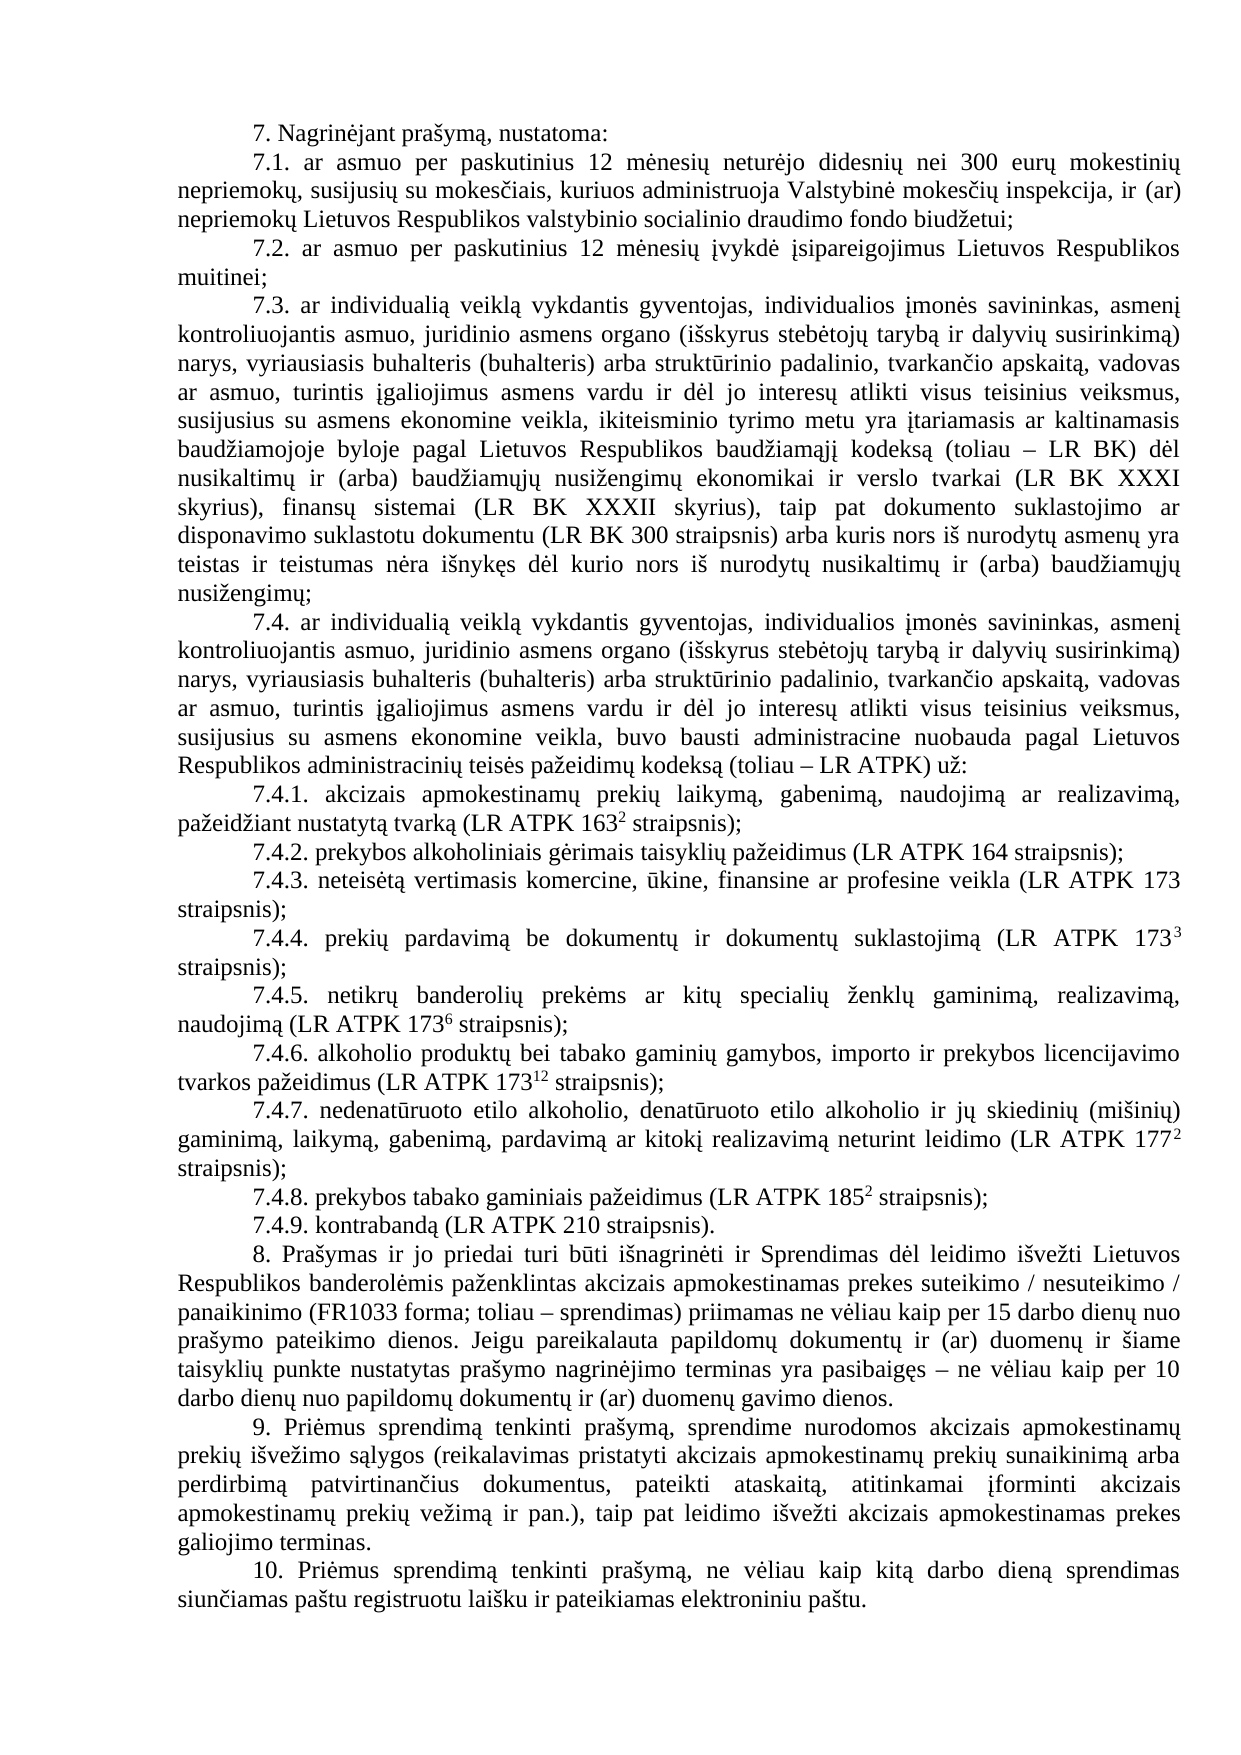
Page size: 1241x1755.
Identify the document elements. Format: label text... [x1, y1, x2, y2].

text 7.2. ar asmuo per paskutinius 12 mėnesių įvykdė įsipareigojimus Lietuvos Respublikos muitinei; [177, 233, 1181, 291]
text 7.4.3. neteisėtą vertimasis komercine, ūkine, finansine ar profesine veikla (LR ATPK 173 straipsnis); [177, 866, 1181, 923]
text 7.1. ar asmuo per paskutinius 12 mėnesių neturėjo didesnių nei 300 eurų mokestinių nepriemokų, susijusių su mokesčiais, kuriuos administruoja Valstybinė mokesčių inspekcija, ir (ar) nepriemokų Lietuvos Respublikos valstybinio socialinio draudimo fondo biudžetui; [177, 147, 1181, 233]
text 7.4.2. prekybos alkoholiniais gėrimais taisyklių pažeidimus (LR ATPK 164 straipsnis); [177, 837, 1181, 866]
text 7. Nagrinėjant prašymą, nustatoma: [177, 118, 1181, 147]
text 10. Priėmus sprendimą tenkinti prašymą, ne vėliau kaip kitą darbo dieną sprendimas siunčiamas paštu registruotu laišku ir pateikiamas elektroniniu paštu. [177, 1556, 1181, 1613]
text 7.4.1. akcizais apmokestinamų prekių laikymą, gabenimą, naudojimą ar realizavimą, pažeidžiant nustatytą tvarką (LR ATPK 1632 straipsnis); [177, 779, 1181, 837]
text 7.4.9. kontrabandą (LR ATPK 210 straipsnis). [177, 1211, 1181, 1239]
text 7.3. ar individualią veiklą vykdantis gyventojas, individualios įmonės savininkas, asmenį kontroliuojantis asmuo, juridinio asmens organo (išskyrus stebėtojų tarybą ir dalyvių susirinkimą) narys, vyriausiasis buhalteris (buhalteris) arba struktūrinio padalinio, tvarkančio apskaitą, vadovas ar asmuo, turintis įgaliojimus asmens vardu ir dėl jo interesų atlikti visus teisinius veiksmus, susijusius su asmens ekonomine veikla, ikiteisminio tyrimo metu yra įtariamasis ar kaltinamasis baudžiamojoje byloje pagal Lietuvos Respublikos baudžiamąjį kodeksą (toliau – LR BK) dėl nusikaltimų ir (arba) baudžiamųjų nusižengimų ekonomikai ir verslo tvarkai (LR BK XXXI skyrius), finansų sistemai (LR BK XXXII skyrius), taip pat dokumento suklastojimo ar disponavimo suklastotu dokumentu (LR BK 300 straipsnis) arba kuris nors iš nurodytų asmenų yra teistas ir teistumas nėra išnykęs dėl kurio nors iš nurodytų nusikaltimų ir (arba) baudžiamųjų nusižengimų; [177, 291, 1181, 607]
text 7.4.4. prekių pardavimą be dokumentų ir dokumentų suklastojimą (LR ATPK 1733 straipsnis); [177, 923, 1181, 981]
text 7.4. ar individualią veiklą vykdantis gyventojas, individualios įmonės savininkas, asmenį kontroliuojantis asmuo, juridinio asmens organo (išskyrus stebėtojų tarybą ir dalyvių susirinkimą) narys, vyriausiasis buhalteris (buhalteris) arba struktūrinio padalinio, tvarkančio apskaitą, vadovas ar asmuo, turintis įgaliojimus asmens vardu ir dėl jo interesų atlikti visus teisinius veiksmus, susijusius su asmens ekonomine veikla, buvo bausti administracine nuobauda pagal Lietuvos Respublikos administracinių teisės pažeidimų kodeksą (toliau – LR ATPK) už: [177, 607, 1181, 779]
text 7.4.5. netikrų banderolių prekėms ar kitų specialių ženklų gaminimą, realizavimą, naudojimą (LR ATPK 1736 straipsnis); [177, 981, 1181, 1038]
text 8. Prašymas ir jo priedai turi būti išnagrinėti ir Sprendimas dėl leidimo išvežti Lietuvos Respublikos banderolėmis paženklintas akcizais apmokestinamas prekes suteikimo / nesuteikimo / panaikinimo (FR1033 forma; toliau – sprendimas) priimamas ne vėliau kaip per 15 darbo dienų nuo prašymo pateikimo dienos. Jeigu pareikalauta papildomų dokumentų ir (ar) duomenų ir šiame taisyklių punkte nustatytas prašymo nagrinėjimo terminas yra pasibaigęs – ne vėliau kaip per 10 darbo dienų nuo papildomų dokumentų ir (ar) duomenų gavimo dienos. [177, 1239, 1181, 1412]
text 9. Priėmus sprendimą tenkinti prašymą, sprendime nurodomos akcizais apmokestinamų prekių išvežimo sąlygos (reikalavimas pristatyti akcizais apmokestinamų prekių sunaikinimą arba perdirbimą patvirtinančius dokumentus, pateikti ataskaitą, atitinkamai įforminti akcizais apmokestinamų prekių vežimą ir pan.), taip pat leidimo išvežti akcizais apmokestinamas prekes galiojimo terminas. [177, 1412, 1181, 1556]
text 7.4.7. nedenatūruoto etilo alkoholio, denatūruoto etilo alkoholio ir jų skiedinių (mišinių) gaminimą, laikymą, gabenimą, pardavimą ar kitokį realizavimą neturint leidimo (LR ATPK 1772 straipsnis); [177, 1096, 1181, 1182]
text 7.4.6. alkoholio produktų bei tabako gaminių gamybos, importo ir prekybos licencijavimo tvarkos pažeidimus (LR ATPK 17312 straipsnis); [177, 1038, 1181, 1096]
text 7.4.8. prekybos tabako gaminiais pažeidimus (LR ATPK 1852 straipsnis); [177, 1182, 1181, 1211]
